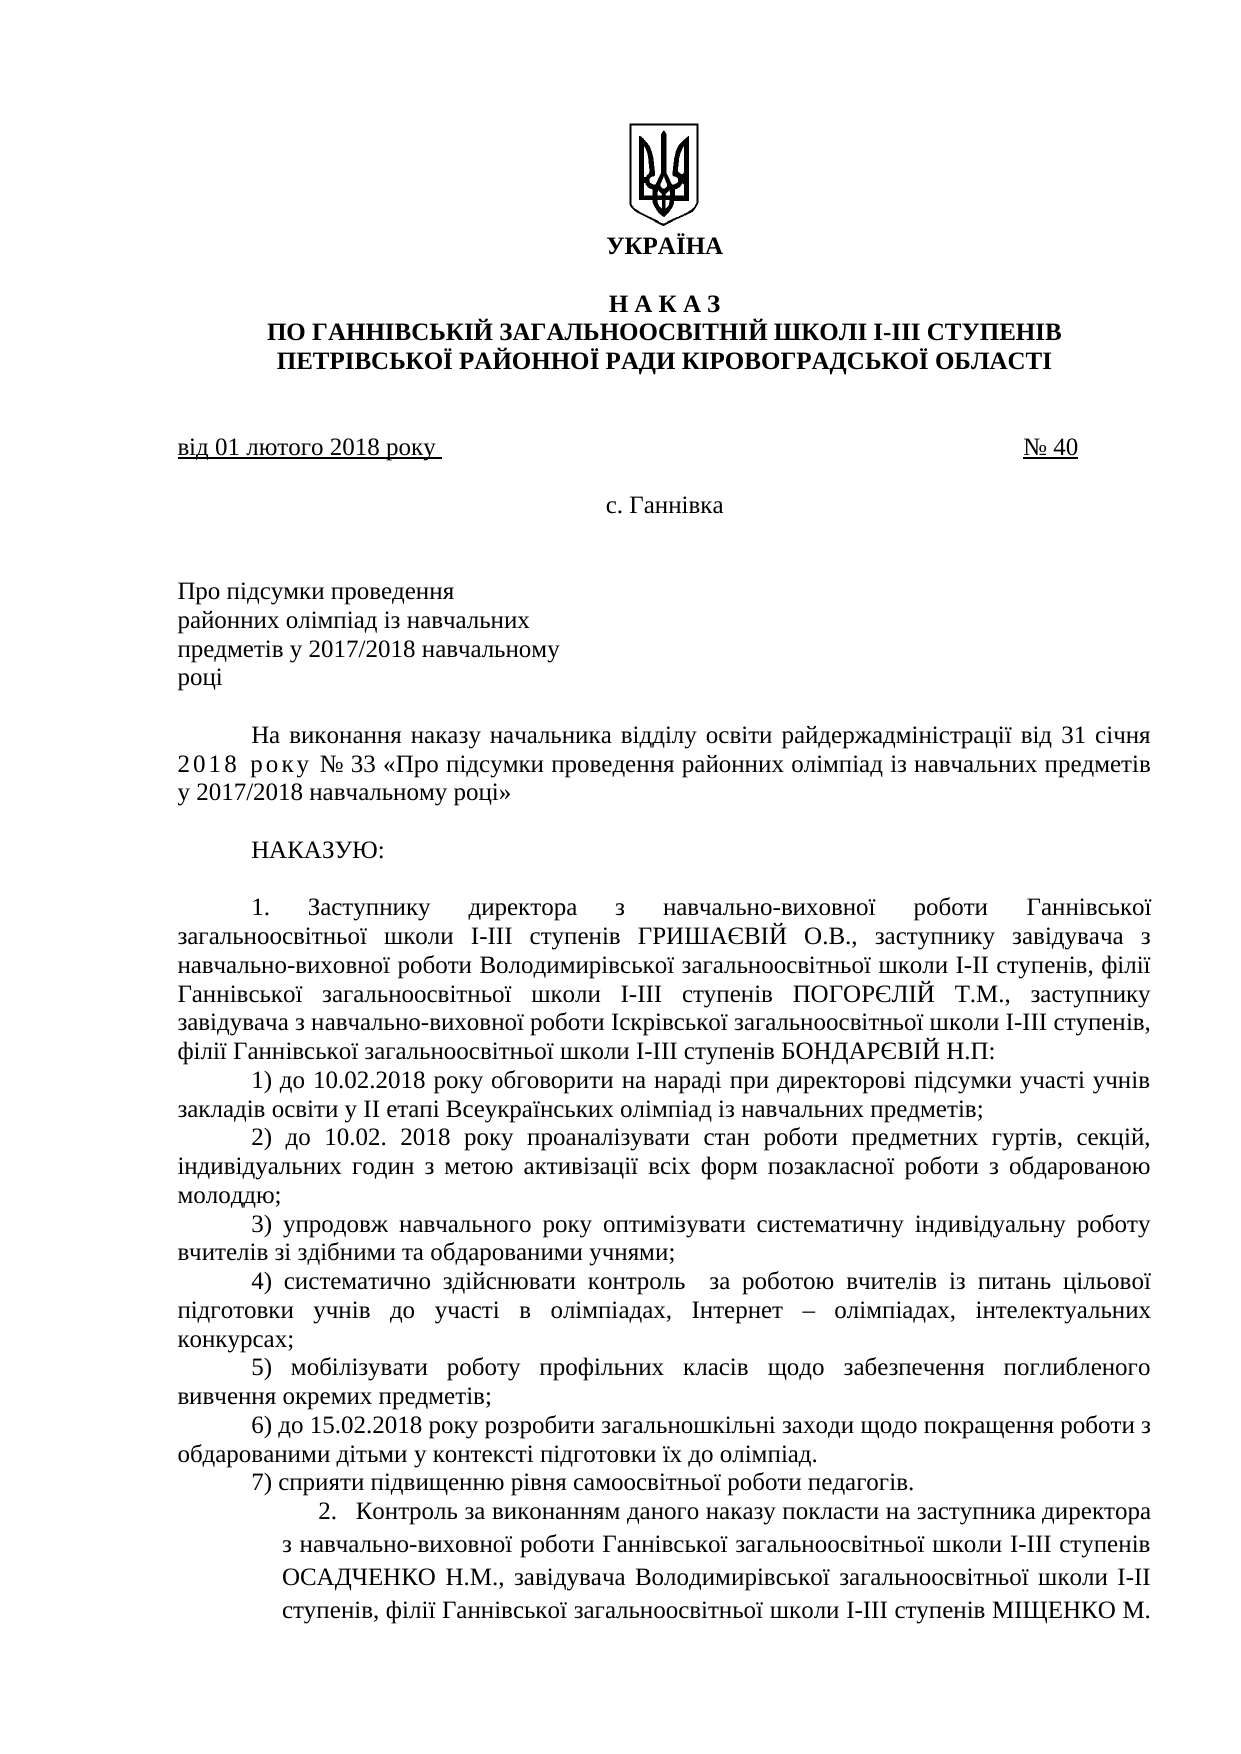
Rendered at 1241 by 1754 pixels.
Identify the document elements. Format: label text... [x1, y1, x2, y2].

list Контроль за виконанням даного наказу покласти на заступника директора з навчально-виховної роботи Ганнівської загальноосвітньої школи І-ІІІ ступенів ОСАДЧЕНКО Н.М., завідувача Володимирівської загальноосвітньої школи І-ІІ ступенів, філії Ганнівської загальноосвітньої школи І-ІІІ ступенів МІЩЕНКО М. [244, 1496, 1152, 1624]
text 6) до 15.02.2018 року розробити загальношкільні заходи щодо покращення роботи з обдарованими дітьми у контексті підготовки їх до олімпіад. [177, 1410, 1152, 1467]
text с. Ганнівка [177, 490, 1152, 519]
text предметів у 2017/2018 навчальному [177, 634, 1152, 662]
text Про підсумки проведення [177, 576, 1152, 605]
text ПО ГАННІВСЬКІЙ ЗАГАЛЬНООСВІТНІЙ ШКОЛІ І-ІІІ СТУПЕНІВ [177, 317, 1152, 346]
text 2) до 10.02. 2018 року проаналізувати стан роботи предметних гуртів, секцій, індивідуальних годин з метою активізації всіх форм позакласної роботи з обдарованою молоддю; [177, 1122, 1152, 1209]
text ПЕТРІВСЬКОЇ РАЙОННОЇ РАДИ КІРОВОГРАДСЬКОЇ ОБЛАСТІ [177, 346, 1152, 375]
text На виконання наказу начальника відділу освіти райдержадміністрації від 31 січня 2018 року № 33 «Про підсумки проведення районних олімпіад із навчальних предметів у 2017/2018 навчальному році» [177, 720, 1152, 806]
text 4) систематично здійснювати контроль за роботою вчителів із питань цільової підготовки учнів до участі в олімпіадах, Інтернет – олімпіадах, інтелектуальних конкурсах; [177, 1266, 1152, 1352]
text УКРАЇНА [177, 231, 1152, 260]
text 5) мобілізувати роботу профільних класів щодо забезпечення поглибленого вивчення окремих предметів; [177, 1352, 1152, 1410]
text НАКАЗУЮ: [177, 835, 1152, 864]
text НАКАЗ [177, 289, 1152, 317]
text 7) сприяти підвищенню рівня самоосвітньої роботи педагогів. [177, 1467, 1152, 1496]
text 1) до 10.02.2018 року обговорити на нараді при директорові підсумки участі учнів закладів освіти у ІІ етапі Всеукраїнських олімпіад із навчальних предметів; [177, 1065, 1152, 1122]
text від 01 лютого 2018 року № 40 [177, 432, 1152, 461]
text році [177, 662, 1152, 691]
text районних олімпіад із навчальних [177, 605, 1152, 634]
text 3) упродовж навчального року оптимізувати систематичну індивідуальну роботу вчителів зі здібними та обдарованими учнями; [177, 1209, 1152, 1266]
text 1. Заступнику директора з навчально-виховної роботи Ганнівської загальноосвітньої школи І-ІІІ ступенів ГРИШАЄВІЙ О.В., заступнику завідувача з навчально-виховної роботи Володимирівської загальноосвітньої школи І-ІІ ступенів, філії Ганнівської загальноосвітньої школи І-ІІІ ступенів ПОГОРЄЛІЙ Т.М., заступнику завідувача з навчально-виховної роботи Іскрівської загальноосвітньої школи І-ІІІ ступенів, філії Ганнівської загальноосвітньої школи І-ІІІ ступенів БОНДАРЄВІЙ Н.П: [177, 892, 1152, 1065]
